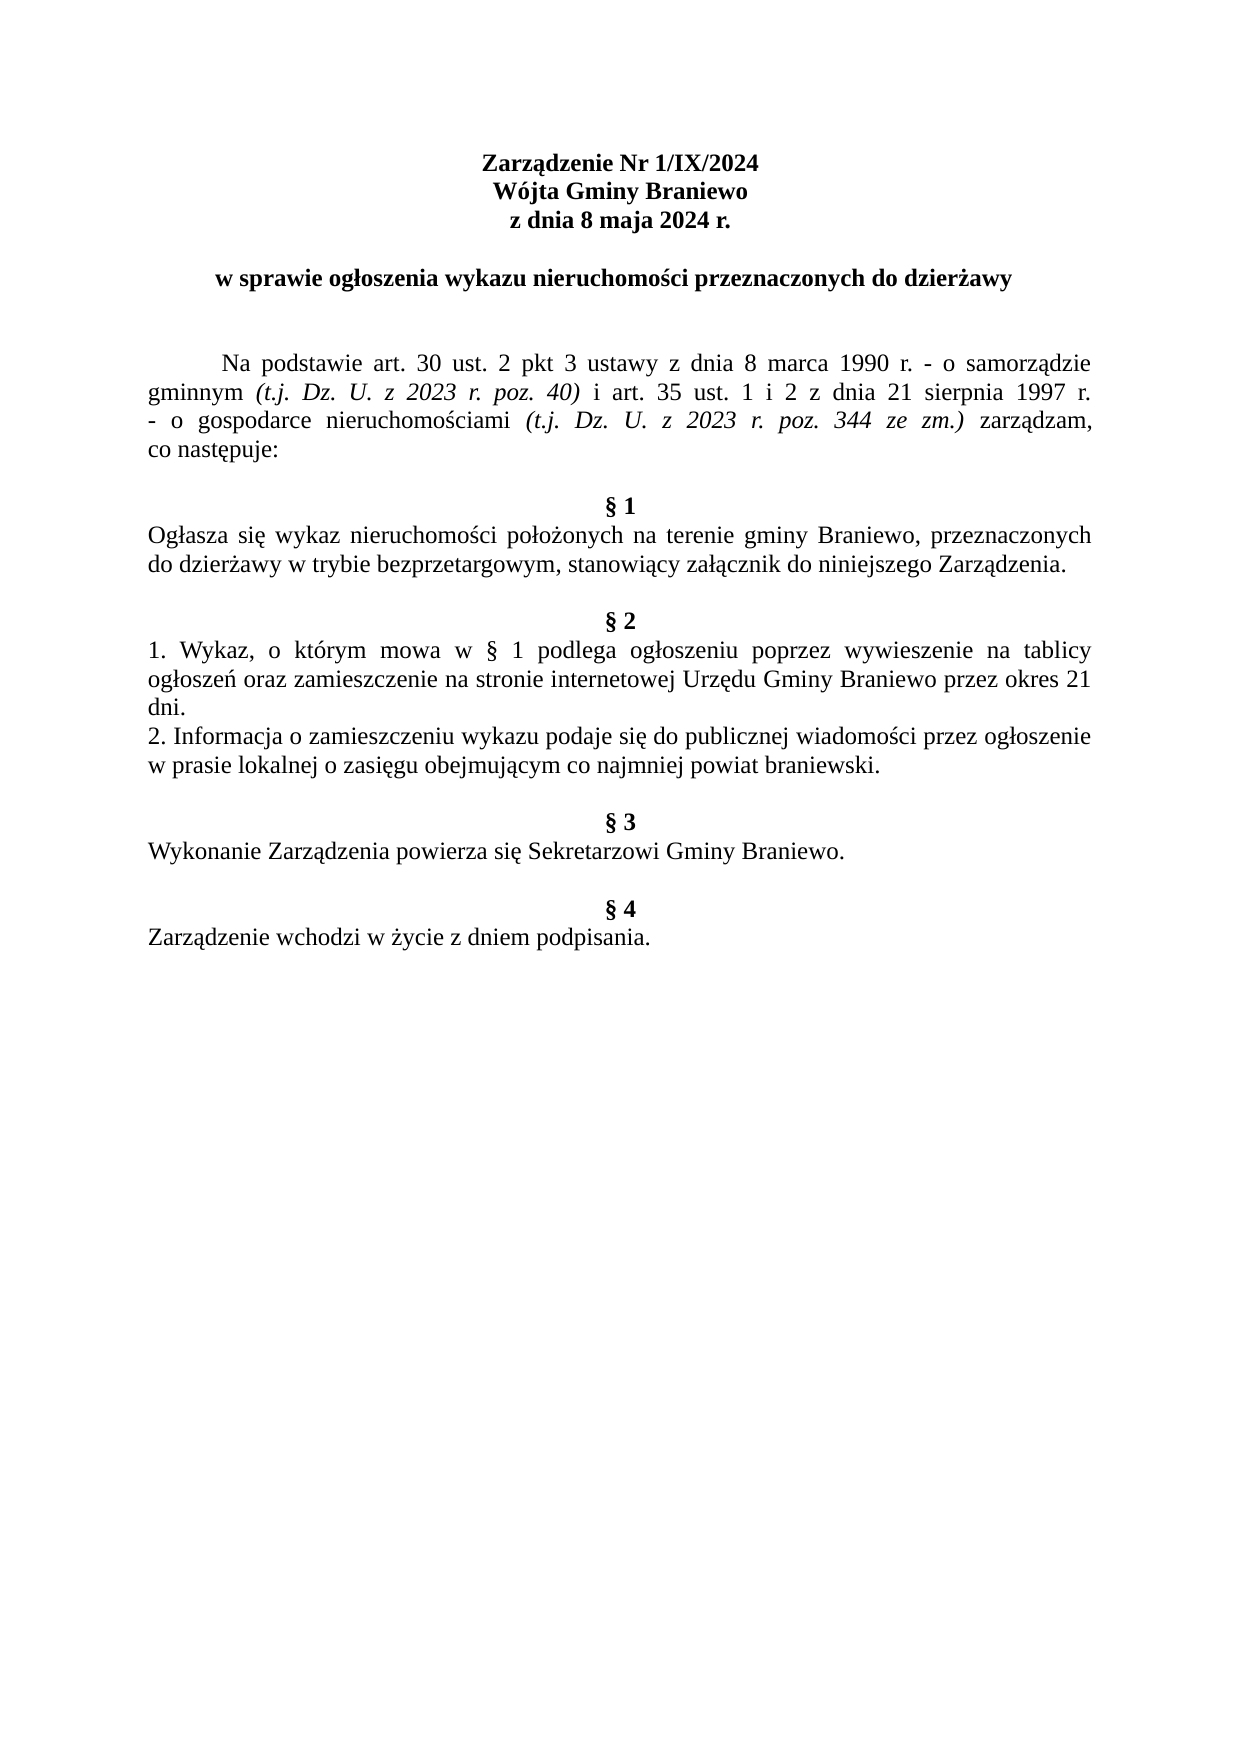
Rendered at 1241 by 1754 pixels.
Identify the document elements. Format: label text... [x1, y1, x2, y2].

list 2. Informacja o zamieszczeniu wykazu podaje się do publicznej wiadomości przez ogłoszenie w prasie lokalnej o zasięgu obejmującym co najmniej powiat braniewski. [148, 721, 1093, 779]
text Wójta Gminy Braniewo [148, 176, 1093, 205]
text § 1 [148, 491, 1093, 520]
text § 3 [148, 807, 1093, 836]
text w sprawie ogłoszenia wykazu nieruchomości przeznaczonych do dzierżawy [148, 263, 1093, 291]
text § 2 [148, 606, 1093, 635]
text Wykonanie Zarządzenia powierza się Sekretarzowi Gminy Braniewo. [148, 836, 1093, 865]
text Zarządzenie Nr 1/IX/2024 [148, 148, 1093, 176]
text Na podstawie art. 30 ust. 2 pkt 3 ustawy z dnia 8 marca 1990 r. - o samorządzie gminnym (t.j. Dz. U. z 2023 r. poz. 40) i art. 35 ust. 1 i 2 z dnia 21 sierpnia 1997 r. - o gospodarce nieruchomościami (t.j. Dz. U. z 2023 r. poz. 344 ze zm.) zarządzam, co następuje: [148, 348, 1093, 463]
text § 4 [148, 894, 1093, 922]
text Zarządzenie wchodzi w życie z dniem podpisania. [148, 922, 1093, 951]
list 1. Wykaz, o którym mowa w § 1 podlega ogłoszeniu poprzez wywieszenie na tablicy ogłoszeń oraz zamieszczenie na stronie internetowej Urzędu Gminy Braniewo przez okres 21 dni. [148, 635, 1093, 721]
text z dnia 8 maja 2024 r. [148, 205, 1093, 234]
text Ogłasza się wykaz nieruchomości położonych na terenie gminy Braniewo, przeznaczonych do dzierżawy w trybie bezprzetargowym, stanowiący załącznik do niniejszego Zarządzenia. [148, 520, 1093, 577]
